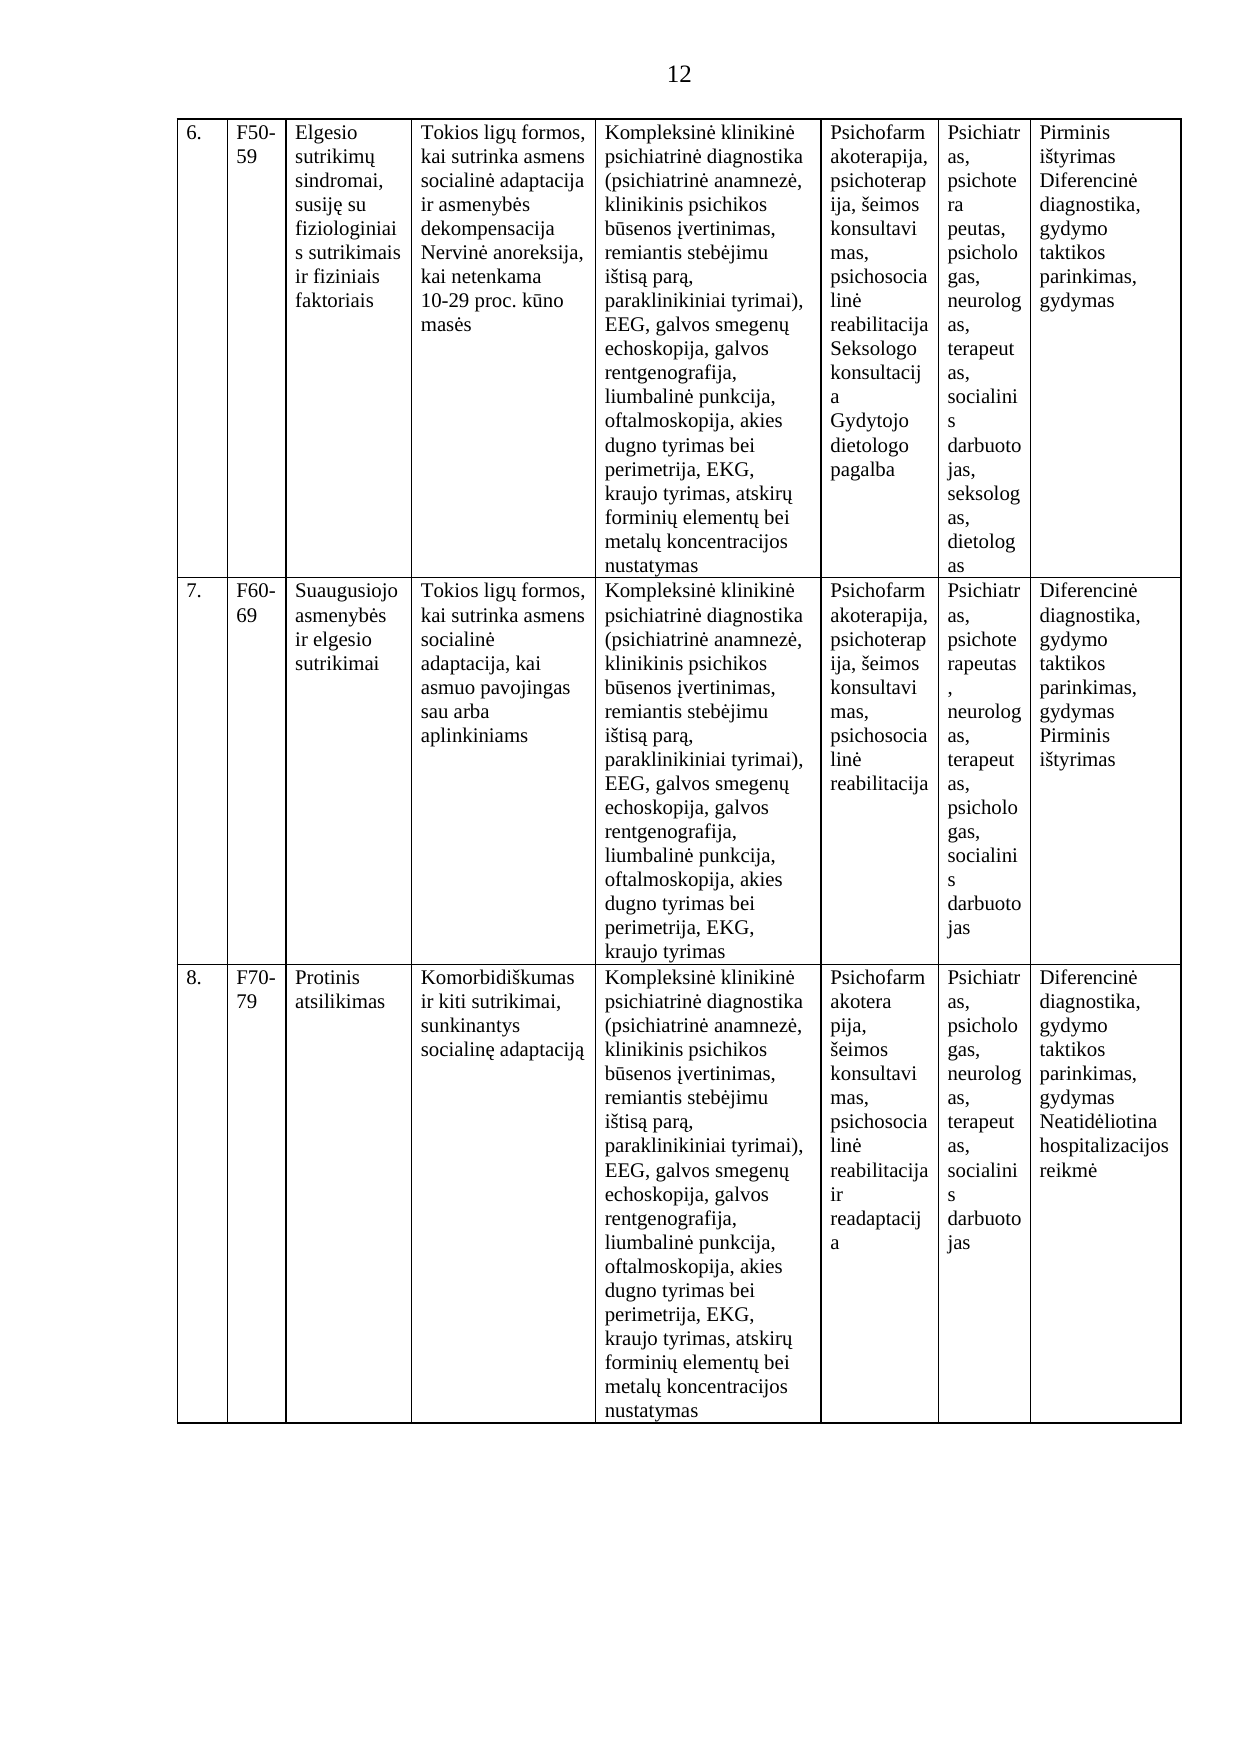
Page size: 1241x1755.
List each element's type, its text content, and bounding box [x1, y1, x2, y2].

table_cell Kompleksinė klinikinė psichiatrinė diagnostika (psichiatrinė anamnezė, klinikinis psichikos būsenos įvertinimas, remiantis stebėjimu ištisą parą, paraklinikiniai tyrimai), EEG, galvos smegenų echoskopija, galvos rentgenografija, liumbalinė punkcija, oftalmoskopija, akies dugno tyrimas bei perimetrija, EKG, kraujo tyrimas [596, 578, 820, 963]
table_cell Protinis atsilikimas [287, 965, 411, 1422]
table_cell Psichiatras, psichoterapeutas, neurologas, terapeutas, psichologas, socialinis darbuotojas [939, 578, 1030, 963]
table_cell Diferencinė diagnostika, gydymo taktikos parinkimas, gydymas Pirminis ištyrimas [1031, 578, 1180, 963]
table_cell F60-69 [228, 578, 285, 963]
table_cell Komorbidiškumas ir kiti sutrikimai, sunkinantys socialinę adaptaciją [412, 965, 595, 1422]
table_cell F70-79 [228, 965, 285, 1422]
table_cell Psichofarmakoterapija, psichoterapija, šeimos konsultavimas, psichosocialinė reabilitacija Seksologo konsultacija Gydytojo dietologo pagalba [822, 120, 938, 577]
table_cell Psichiatras, psichotera peutas, psichologas, neurologas, terapeutas, socialinis darbuotojas, seksologas, dietologas [939, 120, 1030, 577]
table_cell Psichiatras, psichologas, neurologas, terapeutas, socialinis darbuotojas [939, 965, 1030, 1422]
table_cell Tokios ligų formos, kai sutrinka asmens socialinė adaptacija, kai asmuo pavojingas sau arba aplinkiniams [412, 578, 595, 963]
table_cell Diferencinė diagnostika, gydymo taktikos parinkimas, gydymas Neatidėliotina hospitalizacijos reikmė [1031, 965, 1180, 1422]
table_cell 6. [178, 120, 227, 577]
table_cell Tokios ligų formos, kai sutrinka asmens socialinė adaptacija ir asmenybės dekompensacija Nervinė anoreksija, kai netenkama 10-29 proc. kūno masės [412, 120, 595, 577]
table_cell Suaugusiojo asmenybės ir elgesio sutrikimai [287, 578, 411, 963]
table_cell Psichofarmakoterapija, psichoterapija, šeimos konsultavimas, psichosocialinė reabilitacija [822, 578, 938, 963]
table_cell F50-59 [228, 120, 285, 577]
table_cell Kompleksinė klinikinė psichiatrinė diagnostika (psichiatrinė anamnezė, klinikinis psichikos būsenos įvertinimas, remiantis stebėjimu ištisą parą, paraklinikiniai tyrimai), EEG, galvos smegenų echoskopija, galvos rentgenografija, liumbalinė punkcija, oftalmoskopija, akies dugno tyrimas bei perimetrija, EKG, kraujo tyrimas, atskirų forminių elementų bei metalų koncentracijos nustatymas [596, 965, 820, 1422]
table_cell Kompleksinė klinikinė psichiatrinė diagnostika (psichiatrinė anamnezė, klinikinis psichikos būsenos įvertinimas, remiantis stebėjimu ištisą parą, paraklinikiniai tyrimai), EEG, galvos smegenų echoskopija, galvos rentgenografija, liumbalinė punkcija, oftalmoskopija, akies dugno tyrimas bei perimetrija, EKG, kraujo tyrimas, atskirų forminių elementų bei metalų koncentracijos nustatymas [596, 120, 820, 577]
table_cell 7. [178, 578, 227, 963]
table_cell Elgesio sutrikimų sindromai, susiję su fiziologiniais sutrikimais ir fiziniais faktoriais [287, 120, 411, 577]
table_cell Pirminis ištyrimas Diferencinė diagnostika, gydymo taktikos parinkimas, gydymas [1031, 120, 1180, 577]
table_cell 8. [178, 965, 227, 1422]
table_cell Psichofarmakotera pija, šeimos konsultavimas, psichosocialinė reabilitacija ir readaptacija [822, 965, 938, 1422]
